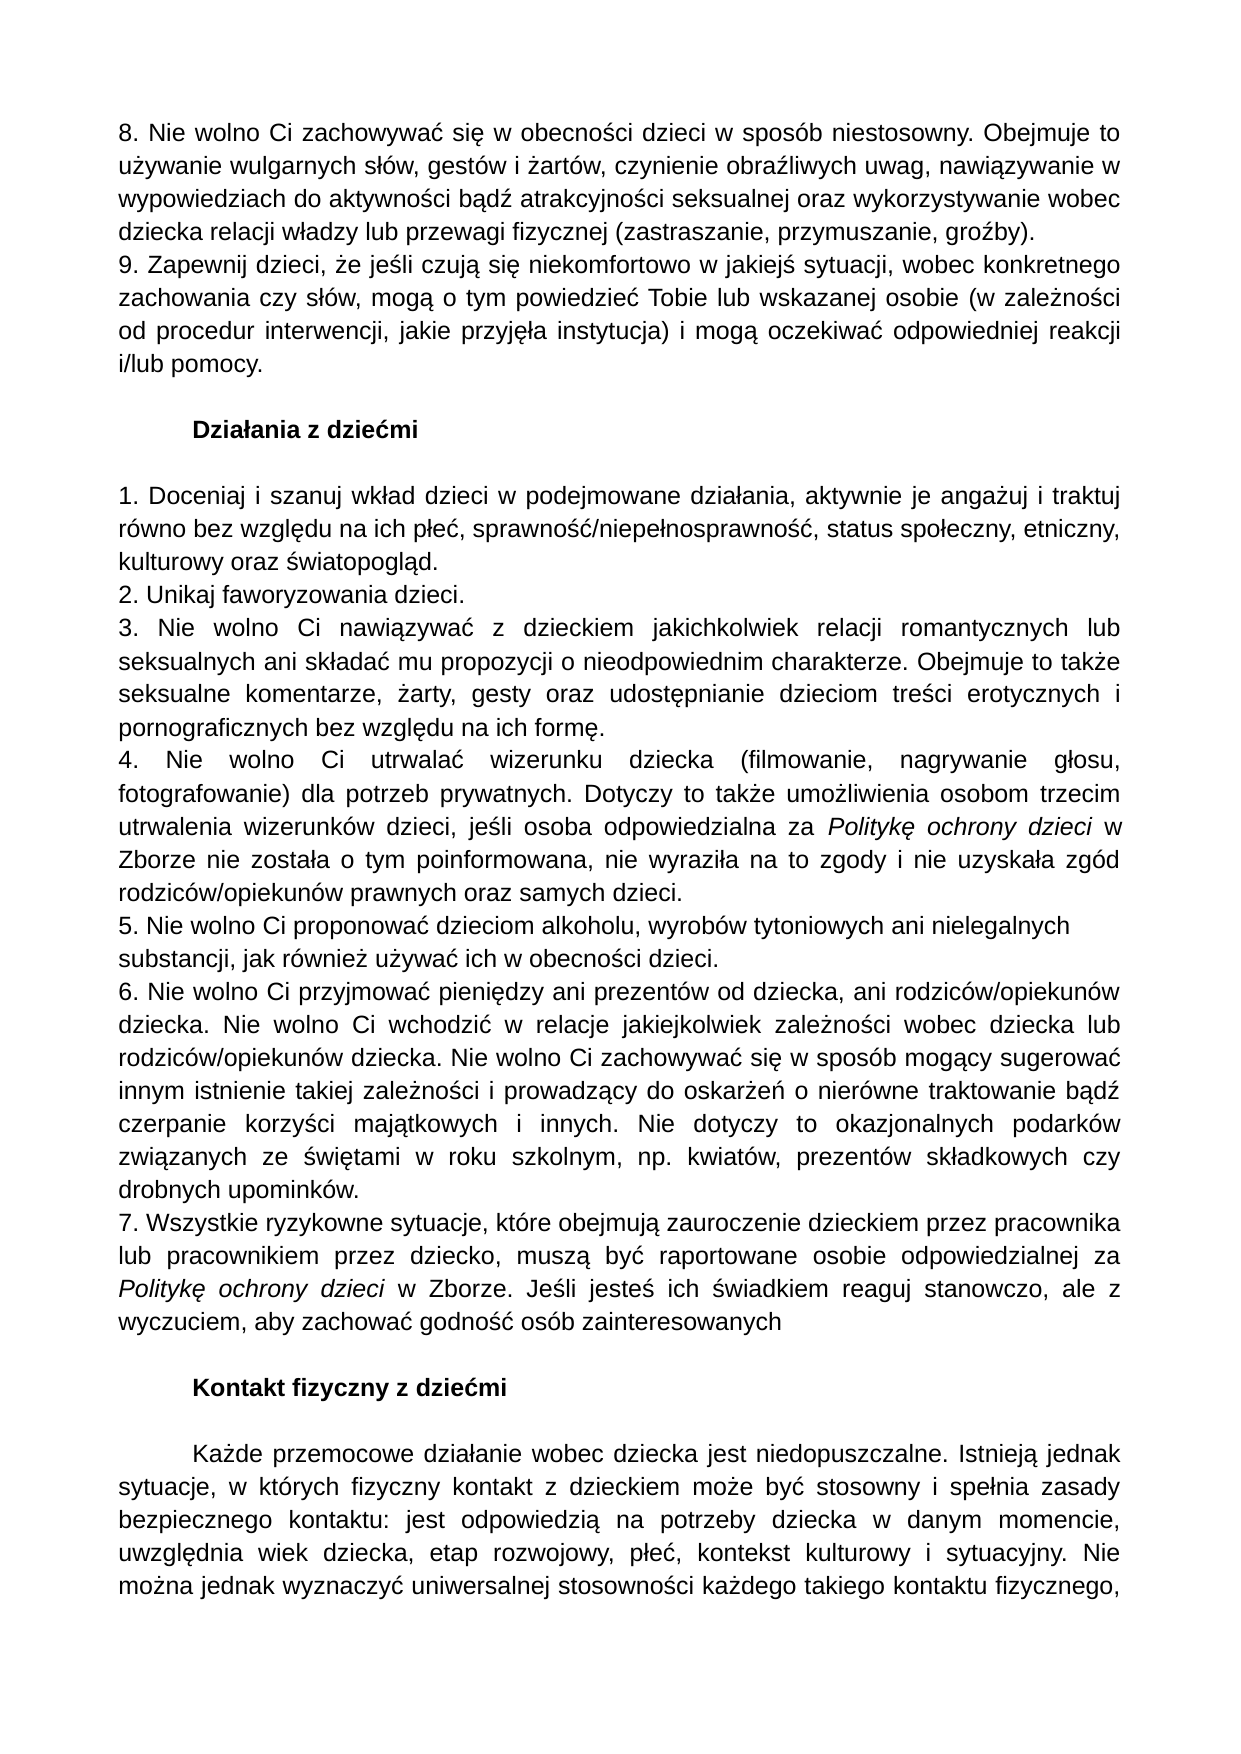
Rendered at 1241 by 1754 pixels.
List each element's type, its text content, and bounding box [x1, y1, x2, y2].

text Działania z dziećmi [118, 415, 1122, 444]
text 8. Nie wolno Ci zachowywać się w obecności dzieci w sposób niestosowny. Obejmuje to używanie wulgarnych słów, gestów i żartów, czynienie obraźliwych uwag, nawiązywanie w wypowiedziach do aktywności bądź atrakcyjności seksualnej oraz wykorzystywanie wobec dziecka relacji władzy lub przewagi fizycznej (zastraszanie, przymuszanie, groźby). [118, 118, 1122, 246]
text substancji, jak również używać ich w obecności dzieci. [118, 944, 1122, 972]
text 7. Wszystkie ryzykowne sytuacje, które obejmują zauroczenie dzieckiem przez pracownika lub pracownikiem przez dziecko, muszą być raportowane osobie odpowiedzialnej za Politykę ochrony dzieci w Zborze. Jeśli jesteś ich świadkiem reaguj stanowczo, ale z wyczuciem, aby zachować godność osób zainteresowanych [118, 1208, 1122, 1336]
text 5. Nie wolno Ci proponować dzieciom alkoholu, wyrobów tytoniowych ani nielegalnych [118, 911, 1122, 939]
text 1. Doceniaj i szanuj wkład dzieci w podejmowane działania, aktywnie je angażuj i traktuj równo bez względu na ich płeć, sprawność/niepełnosprawność, status społeczny, etniczny, kulturowy oraz światopogląd. [118, 481, 1122, 576]
text 3. Nie wolno Ci nawiązywać z dzieckiem jakichkolwiek relacji romantycznych lub seksualnych ani składać mu propozycji o nieodpowiednim charakterze. Obejmuje to także seksualne komentarze, żarty, gesty oraz udostępnianie dzieciom treści erotycznych i pornograficznych bez względu na ich formę. [118, 613, 1122, 741]
text Kontakt fizyczny z dziećmi [118, 1373, 1122, 1402]
text 2. Unikaj faworyzowania dzieci. [118, 580, 1122, 609]
text Każde przemocowe działanie wobec dziecka jest niedopuszczalne. Istnieją jednak sytuacje, w których fizyczny kontakt z dzieckiem może być stosowny i spełnia zasady bezpiecznego kontaktu: jest odpowiedzią na potrzeby dziecka w danym momencie, uwzględnia wiek dziecka, etap rozwojowy, płeć, kontekst kulturowy i sytuacyjny. Nie można jednak wyznaczyć uniwersalnej stosowności każdego takiego kontaktu fizycznego, [118, 1439, 1122, 1600]
text 9. Zapewnij dzieci, że jeśli czują się niekomfortowo w jakiejś sytuacji, wobec konkretnego zachowania czy słów, mogą o tym powiedzieć Tobie lub wskazanej osobie (w zależności od procedur interwencji, jakie przyjęła instytucja) i mogą oczekiwać odpowiedniej reakcji i/lub pomocy. [118, 250, 1122, 378]
text 4. Nie wolno Ci utrwalać wizerunku dziecka (filmowanie, nagrywanie głosu, fotografowanie) dla potrzeb prywatnych. Dotyczy to także umożliwienia osobom trzecim utrwalenia wizerunków dzieci, jeśli osoba odpowiedzialna za Politykę ochrony dzieci w Zborze nie została o tym poinformowana, nie wyraziła na to zgody i nie uzyskała zgód rodziców/opiekunów prawnych oraz samych dzieci. [118, 746, 1122, 906]
text 6. Nie wolno Ci przyjmować pieniędzy ani prezentów od dziecka, ani rodziców/opiekunów dziecka. Nie wolno Ci wchodzić w relacje jakiejkolwiek zależności wobec dziecka lub rodziców/opiekunów dziecka. Nie wolno Ci zachowywać się w sposób mogący sugerować innym istnienie takiej zależności i prowadzący do oskarżeń o nierówne traktowanie bądź czerpanie korzyści majątkowych i innych. Nie dotyczy to okazjonalnych podarków związanych ze świętami w roku szkolnym, np. kwiatów, prezentów składkowych czy drobnych upominków. [118, 977, 1122, 1203]
